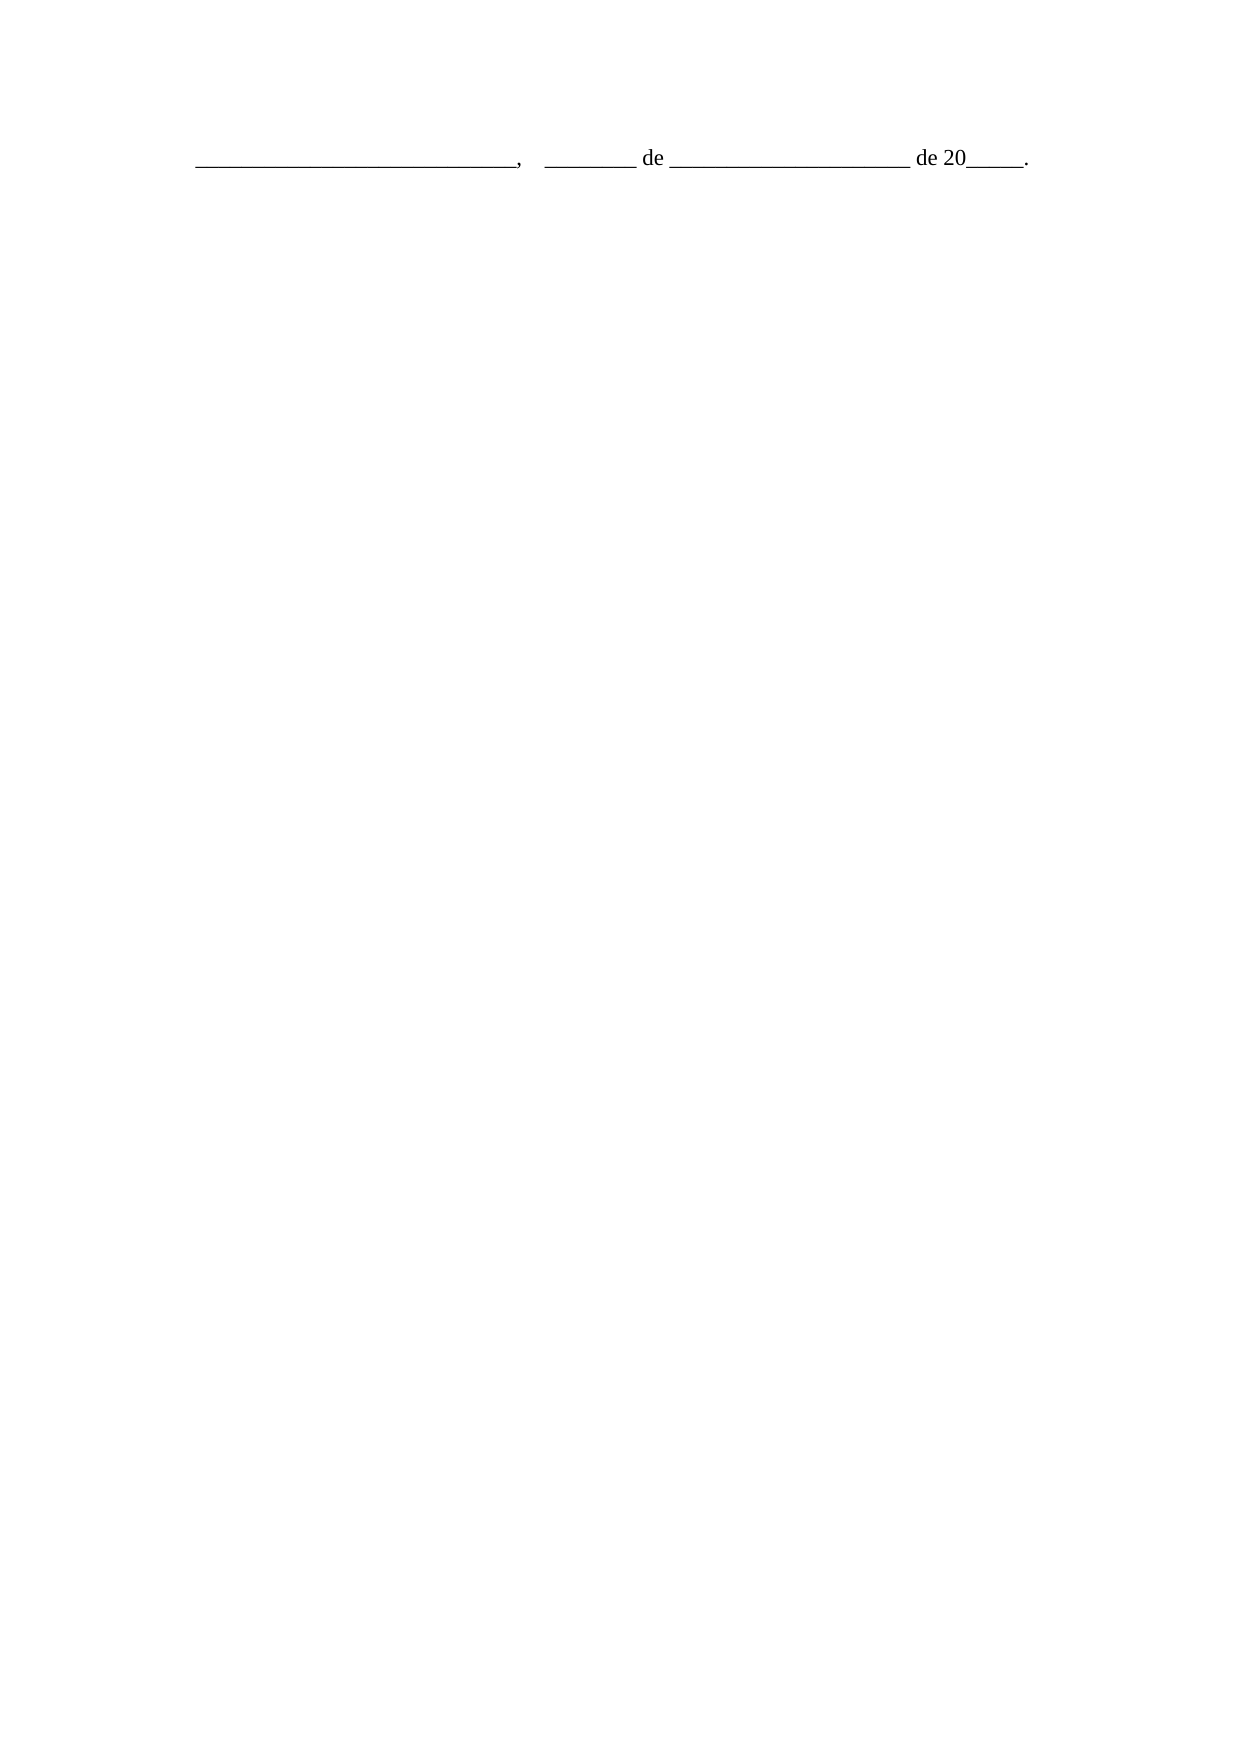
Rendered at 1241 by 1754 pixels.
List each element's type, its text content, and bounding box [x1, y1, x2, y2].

table_cell ____________________________, ________ de _____________________ de 20_____. [184, 118, 1075, 219]
